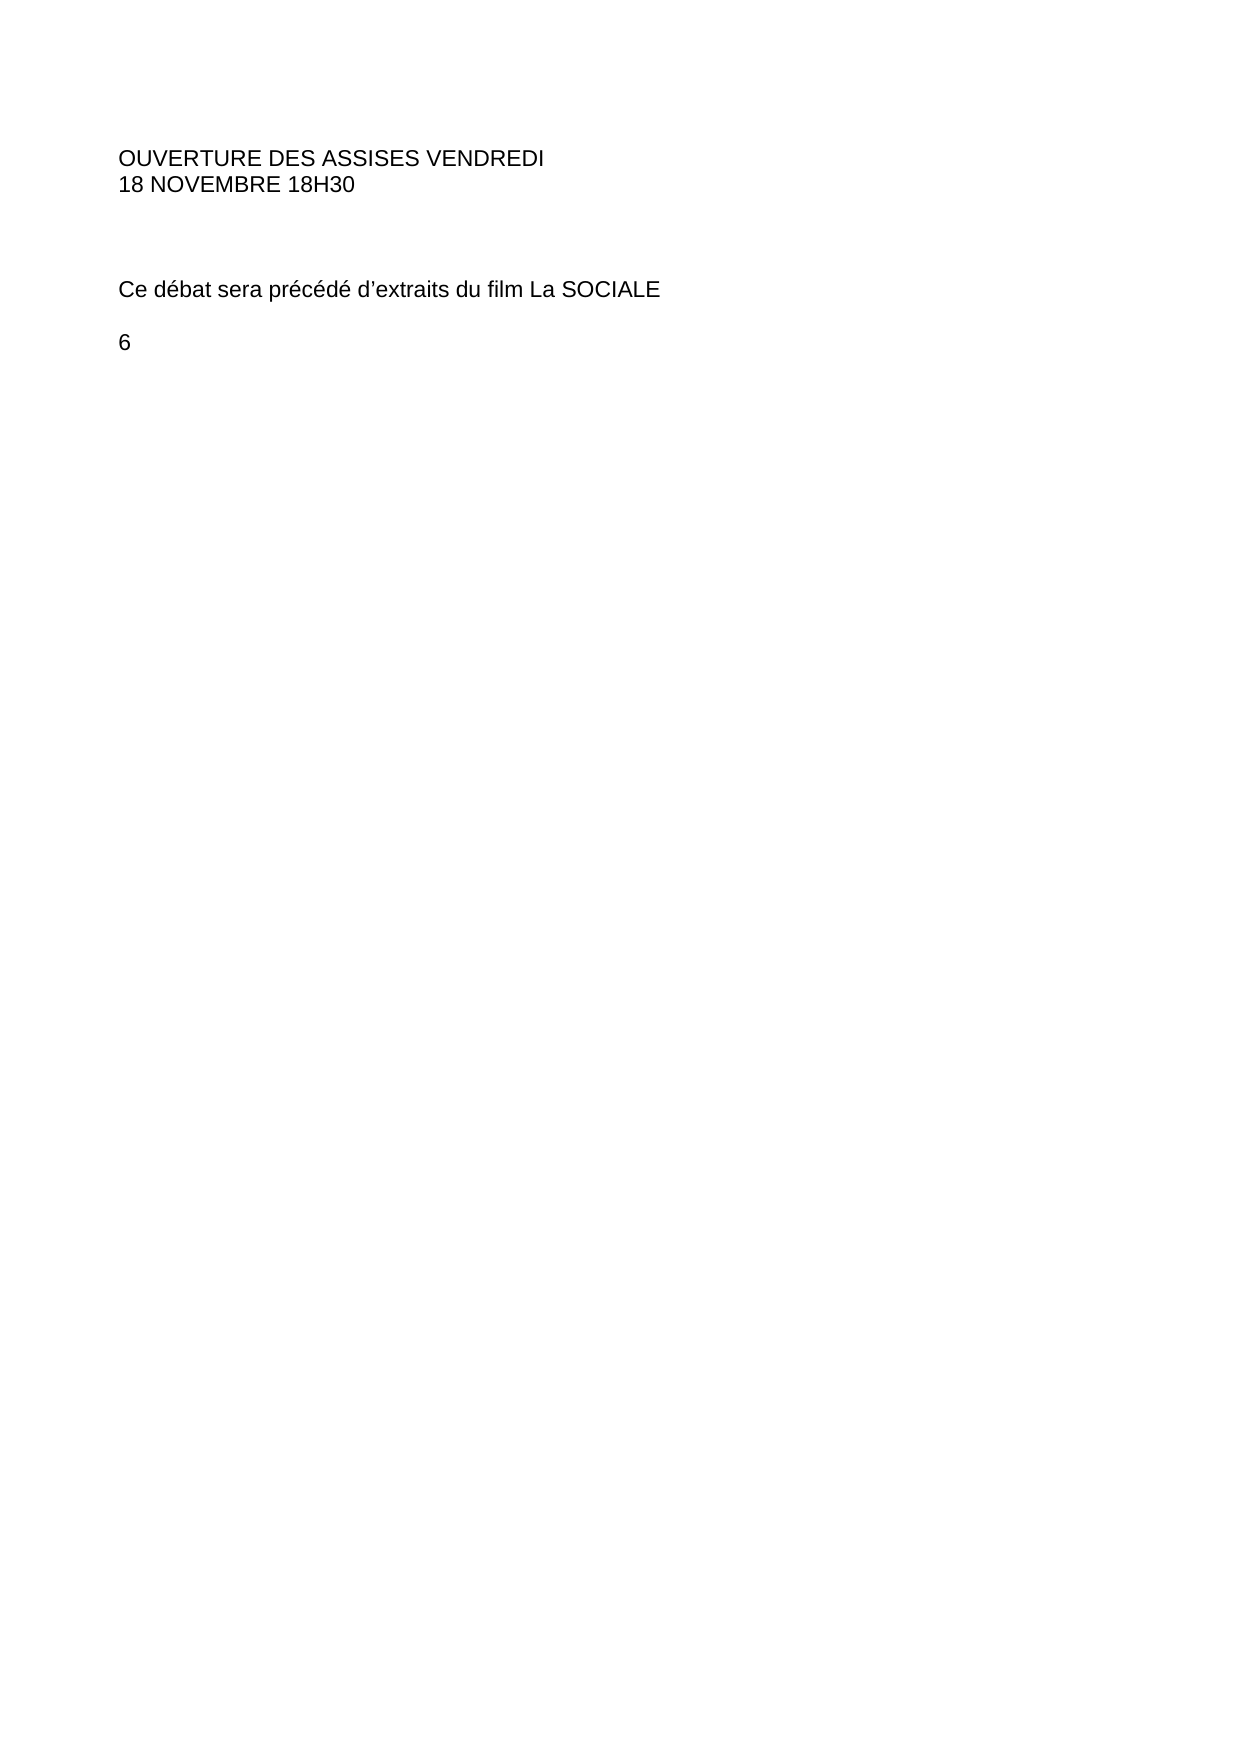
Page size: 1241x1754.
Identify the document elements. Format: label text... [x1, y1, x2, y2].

text 6 [118, 329, 1122, 355]
text 18 NOVEMBRE 18H30 [118, 171, 1122, 197]
text Ce débat sera précédé d’extraits du film La SOCIALE [118, 276, 1122, 303]
text OUVERTURE DES ASSISES VENDREDI [118, 144, 1122, 171]
